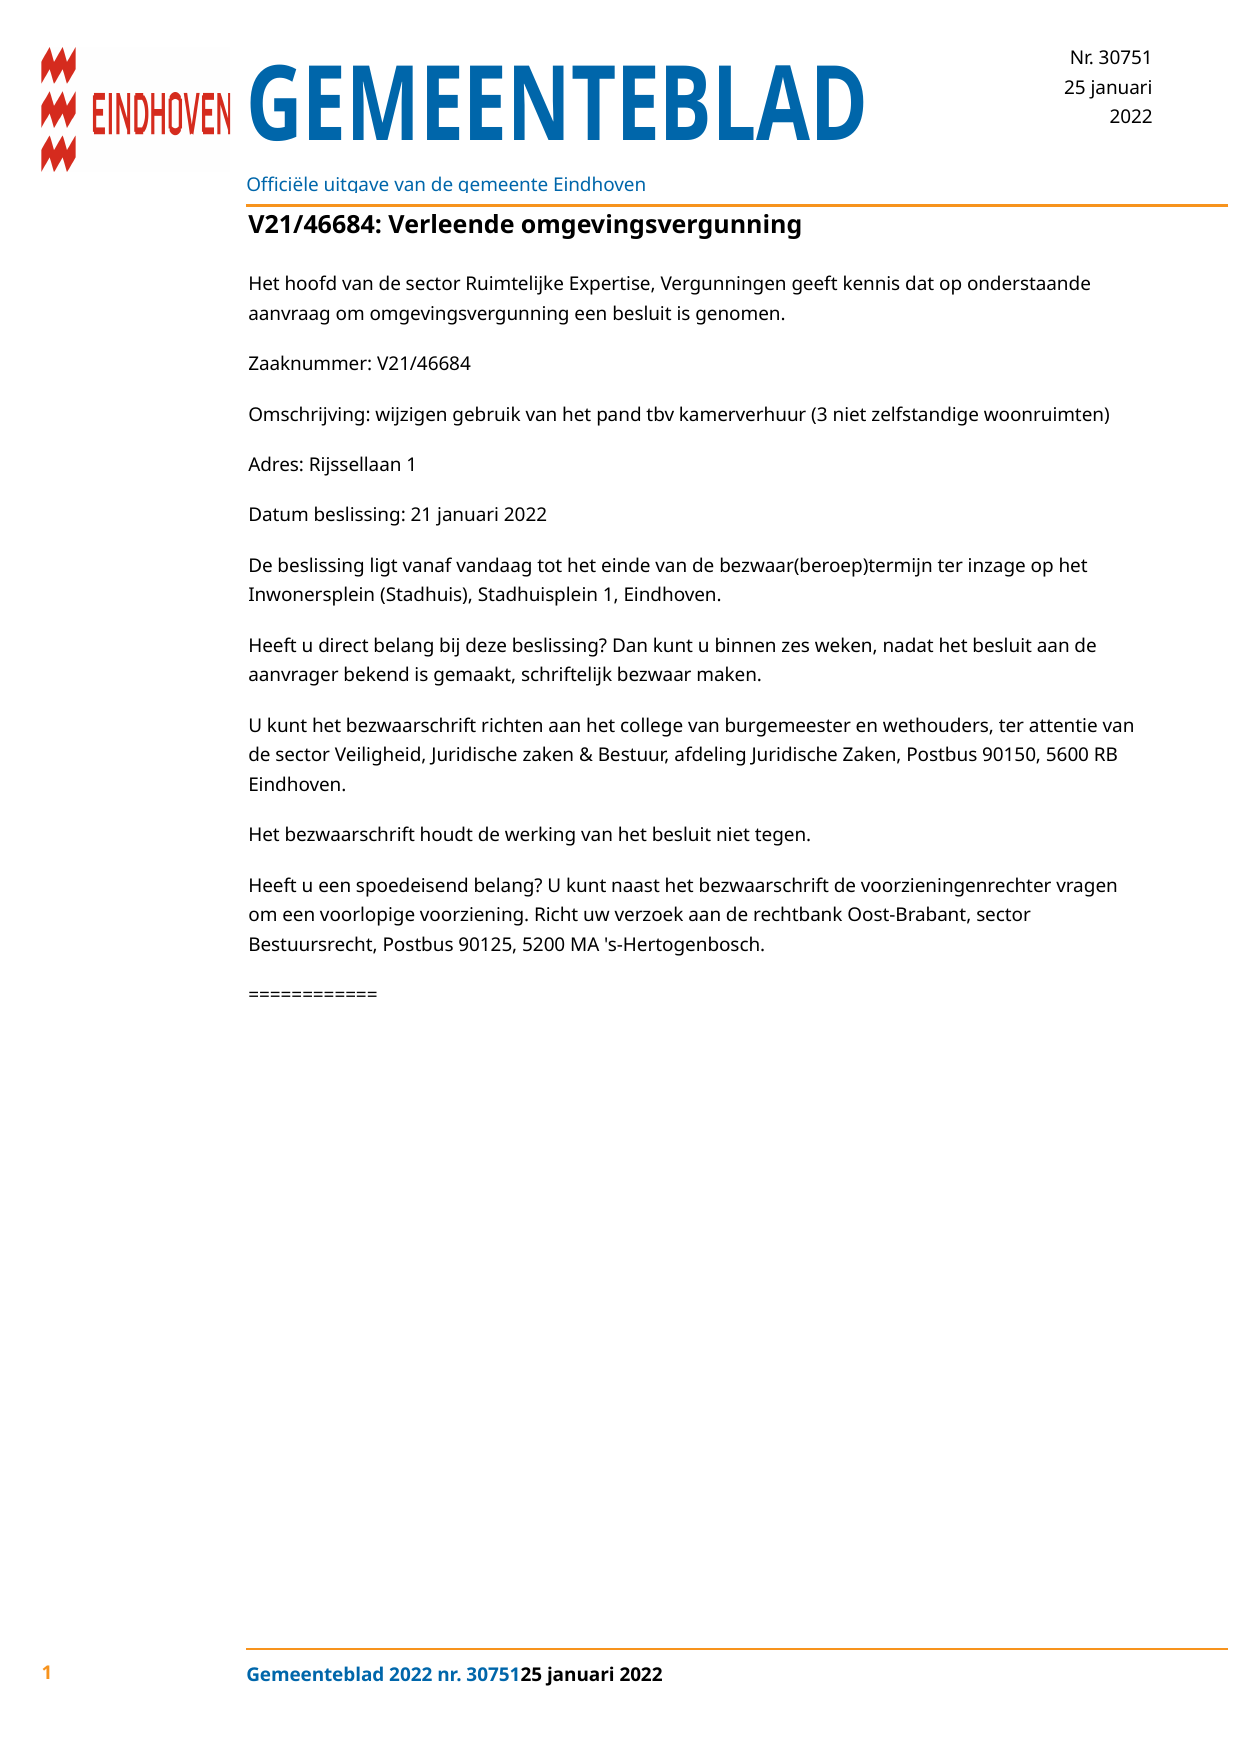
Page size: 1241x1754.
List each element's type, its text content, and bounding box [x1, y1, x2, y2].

text Het bezwaarschrift houdt de werking van het besluit niet tegen. [248, 822, 1152, 847]
text Het hoofd van de sector Ruimtelijke Expertise, Vergunningen geeft kennis dat op onderstaande aanvraag om omgevingsvergunning een besluit is genomen. [248, 270, 1152, 326]
text Heeft u direct belang bij deze beslissing? Dan kunt u binnen zes weken, nadat het besluit aan de aanvrager bekend is gemaakt, schriftelijk bezwaar maken. [248, 632, 1152, 687]
text Adres: Rijssellaan 1 [248, 451, 1152, 477]
text Omschrijving: wijzigen gebruik van het pand tbv kamerverhuur (3 niet zelfstandige woonruimten) [248, 401, 1152, 426]
picture [41, 47, 231, 172]
text ============ [248, 982, 1152, 1007]
text De beslissing ligt vanaf vandaag tot het einde van de bezwaar(beroep)termijn ter inzage op het Inwonersplein (Stadhuis), Stadhuisplein 1, Eindhoven. [248, 552, 1152, 607]
text U kunt het bezwaarschrift richten aan het college van burgemeester en wethouders, ter attentie van de sector Veiligheid, Juridische zaken & Bestuur, afdeling Juridische Zaken, Postbus 90150, 5600 RB Eindhoven. [248, 712, 1152, 797]
text Zaaknummer: V21/46684 [248, 350, 1152, 376]
text V21/46684: Verleende omgevingsvergunning [248, 207, 1152, 241]
text Datum beslissing: 21 januari 2022 [248, 502, 1152, 527]
text Heeft u een spoedeisend belang? U kunt naast het bezwaarschrift de voorzieningenrechter vragen om een voorlopige voorziening. Richt uw verzoek aan de rechtbank Oost-Brabant, sector Bestuursrecht, Postbus 90125, 5200 MA 's-Hertogenbosch. [248, 872, 1152, 957]
